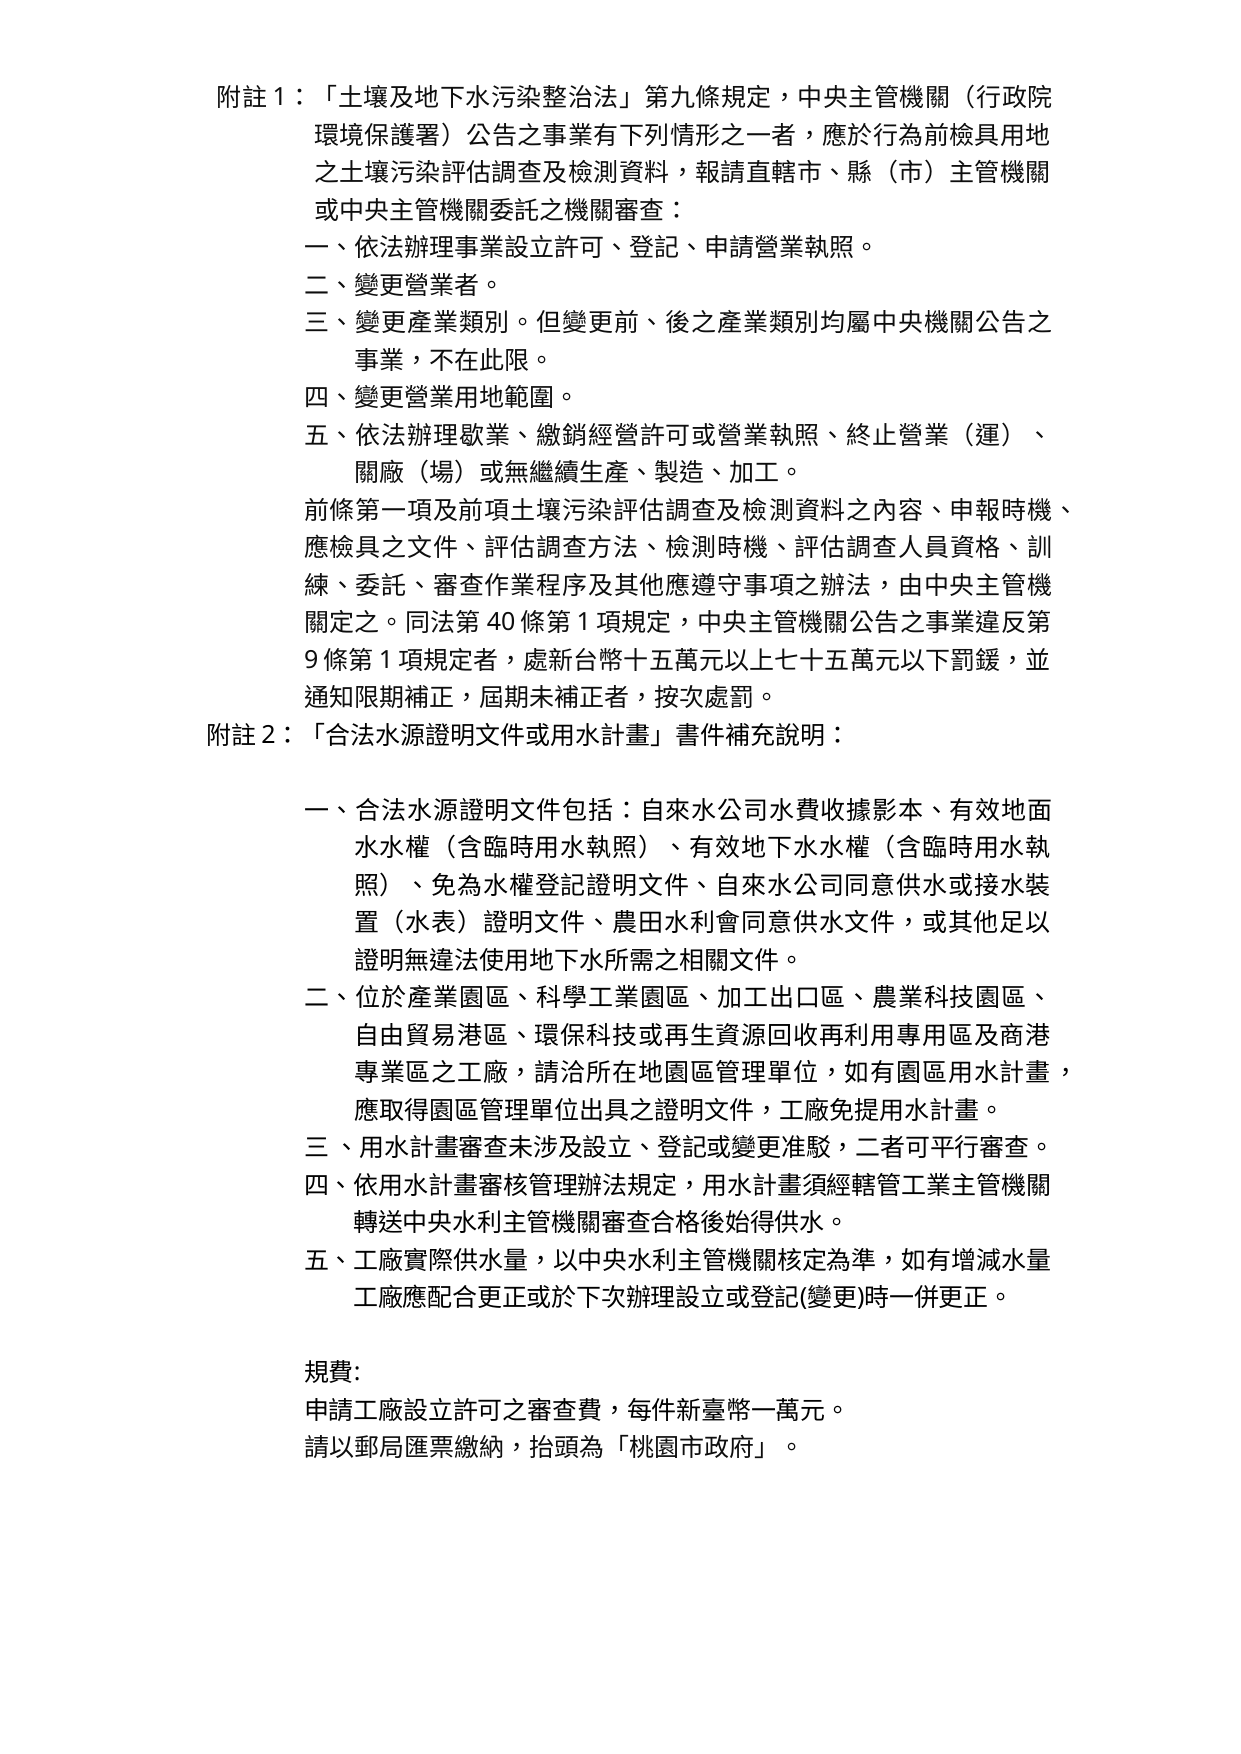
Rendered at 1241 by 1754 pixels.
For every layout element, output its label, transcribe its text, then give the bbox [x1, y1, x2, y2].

text 一、合法水源證明文件包括：自來水公司水費收據影本、有效地面水水權（含臨時用水執照）、有效地下水水權（含臨時用水執照）、免為水權登記證明文件、自來水公司同意供水或接水裝置（水表）證明文件、農田水利會同意供水文件，或其他足以證明無違法使用地下水所需之相關文件。 [304, 783, 1053, 971]
text 附註2：「合法水源證明文件或用水計畫」書件補充說明： [187, 708, 1053, 746]
text 請以郵局匯票繳納，抬頭為「桃園市政府」。 [304, 1421, 1053, 1458]
text 四、變更營業用地範圍。 [304, 371, 1053, 408]
text 四、依用水計畫審核管理辦法規定，用水計畫須經轄管工業主管機關，轉送中央水利主管機關審查合格後始得供水。 [304, 1158, 1053, 1233]
text 一、依法辦理事業設立許可、登記、申請營業執照。 [304, 221, 1053, 258]
text 三、變更產業類別。但變更前、後之產業類別均屬中央機關公告之事業，不在此限。 [304, 296, 1053, 371]
text 三 、用水計畫審查未涉及設立、登記或變更准駁，二者可平行審查。 [304, 1121, 1053, 1158]
text 規費: [304, 1346, 1053, 1383]
text 二、位於產業園區、科學工業園區、加工出口區、農業科技園區、自由貿易港區、環保科技或再生資源回收再利用專用區及商港專業區之工廠，請洽所在地園區管理單位，如有園區用水計畫，應取得園區管理單位出具之證明文件，工廠免提用水計畫。 [304, 971, 1053, 1121]
text 五、依法辦理歇業、繳銷經營許可或營業執照、終止營業（運）、關廠（場）或無繼續生產、製造、加工。 [304, 408, 1053, 483]
text 前條第一項及前項土壤污染評估調查及檢測資料之內容、申報時機、應檢具之文件、評估調查方法、檢測時機、評估調查人員資格、訓練、委託、審查作業程序及其他應遵守事項之辦法，由中央主管機關定之。同法第40條第1項規定，中央主管機關公告之事業違反第9條第1項規定者，處新台幣十五萬元以上七十五萬元以下罰鍰，並通知限期補正，屆期未補正者，按次處罰。 [304, 483, 1053, 708]
text 二、變更營業者。 [304, 258, 1053, 296]
text 附註1：「土壤及地下水污染整治法」第九條規定，中央主管機關（行政院環境保護署）公告之事業有下列情形之一者，應於行為前檢具用地之土壤污染評估調查及檢測資料，報請直轄市、縣（市）主管機關或中央主管機關委託之機關審查： [216, 71, 1053, 221]
text 申請工廠設立許可之審查費，每件新臺幣一萬元。 [304, 1383, 1053, 1421]
text 五、工廠實際供水量，以中央水利主管機關核定為準，如有增減水量，工廠應配合更正或於下次辦理設立或登記(變更)時一併更正。 [304, 1233, 1053, 1308]
